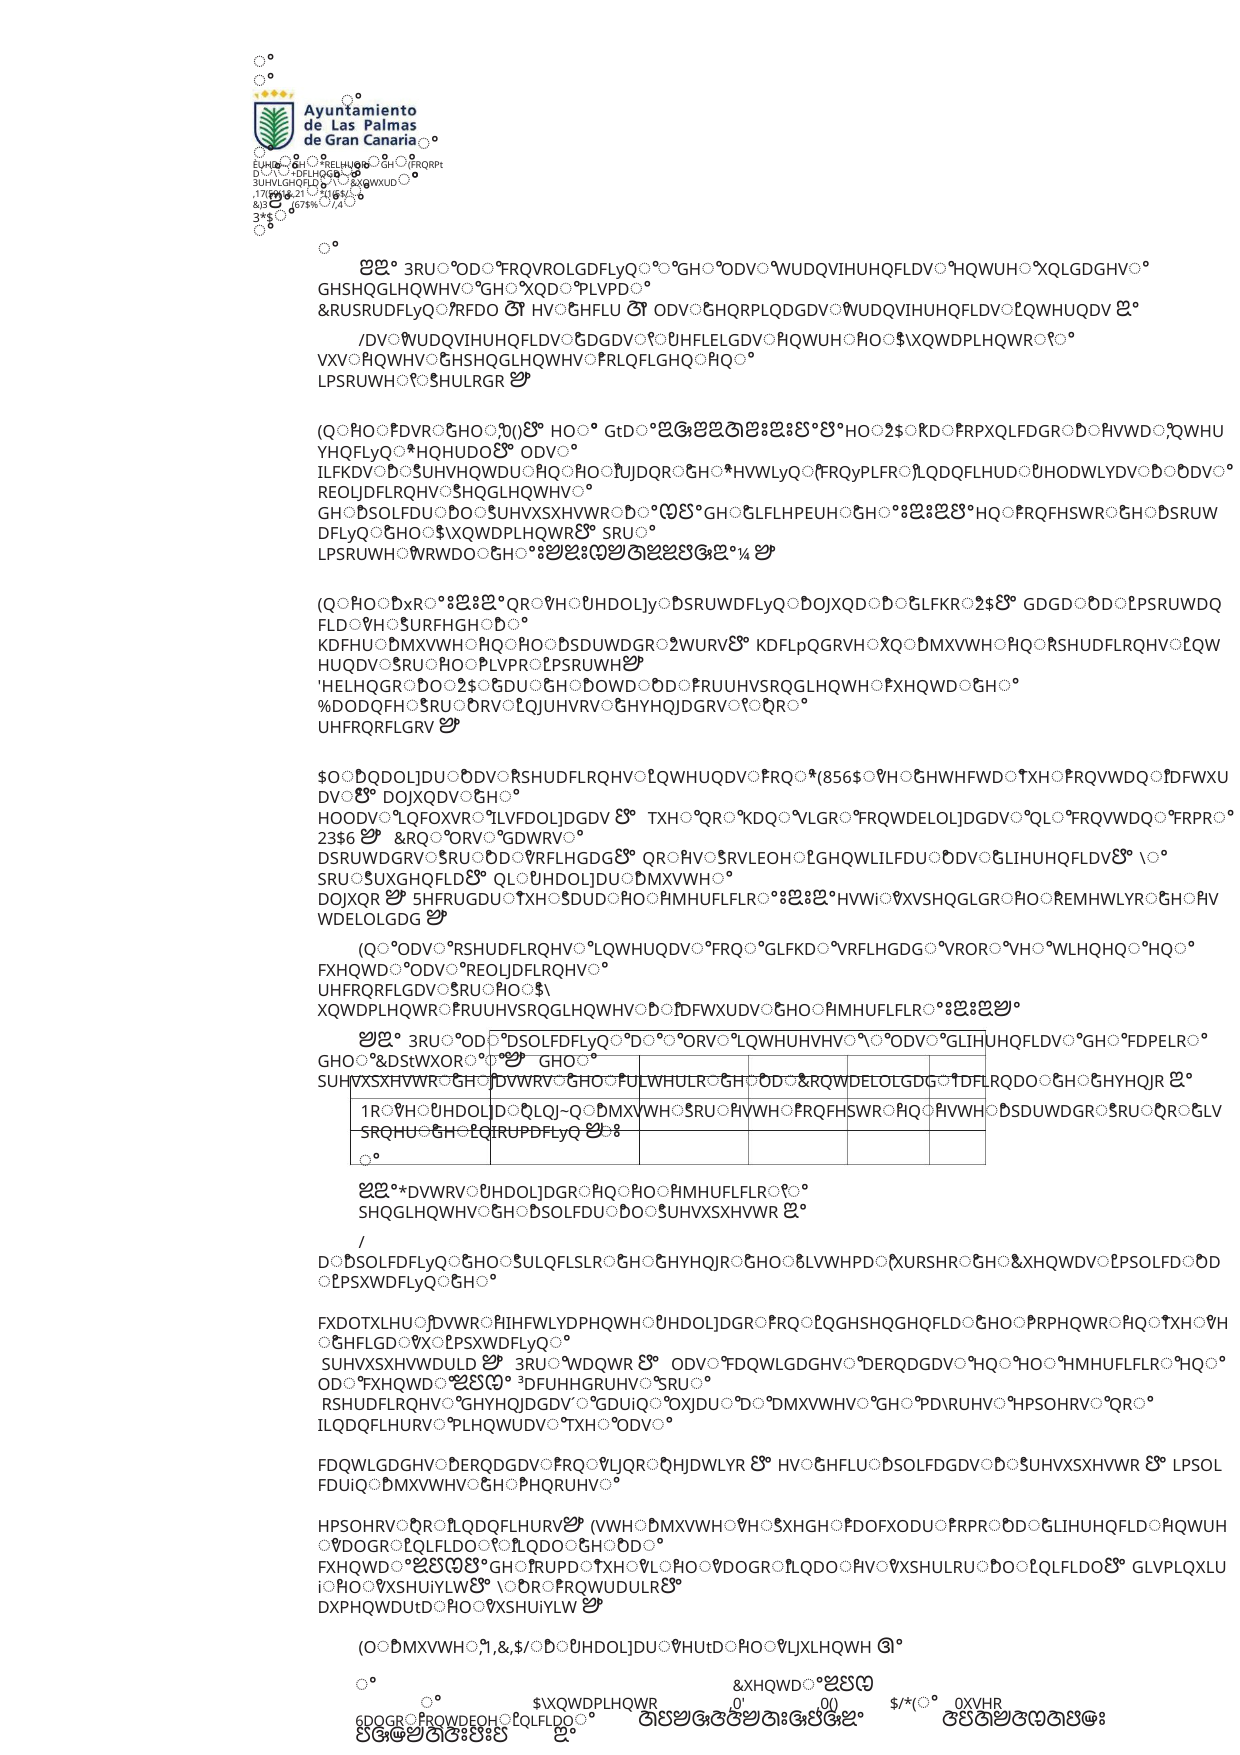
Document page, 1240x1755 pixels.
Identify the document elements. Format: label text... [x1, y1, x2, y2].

text ꢀ $\XQWDPLHQWR ,0' ,0() $/*(ꢀ 0XVHR 6DOGRꢀFRQWDEOHꢀLQLFLDOꢀ ꢇꢄꢈꢑꢆꢆꢈꢇꢁꢑꢅꢑꢉꢀ ꢆꢄꢇꢈꢆꢊꢇꢅꢎꢁ ꢄꢑꢎꢈꢇꢆꢁꢅꢁꢄ ꢃꢀ [355, 1697, 1229, 1746]
text ꢀ [358, 1152, 1229, 1172]
text (Qꢀ ODVꢀ RSHUDFLRQHVꢀ LQWHUQDVꢀ FRQꢀ GLFKDꢀ VRFLHGDGꢀ VRORꢀ VHꢀ WLHQHQꢀ HQꢀ FXHQWDꢀ ODVꢀ REOLJDFLRQHVꢀ UHFRQRFLGDVꢀSRUꢀHOꢀ$\XQWDPLHQWRꢀFRUUHVSRQGLHQWHVꢀDꢀIDFWXUDVꢀGHOꢀHMHUFLFLRꢀꢁꢃꢁꢃꢈꢀ [317, 939, 1229, 1021]
text /DVꢀWUDQVIHUHQFLDVꢀGDGDVꢀ\ꢀUHFLELGDVꢀHQWUHꢀHOꢀ$\XQWDPLHQWRꢀ\ꢀVXVꢀHQWHVꢀGHSHQGLHQWHVꢀFRLQFLGHQꢀHQꢀ LPSRUWHꢀ\ꢀSHULRGRꢈꢀ [317, 330, 1229, 391]
text /DꢀDSOLFDFLyQꢀGHOꢀSULQFLSLRꢀGHꢀGHYHQJRꢀGHOꢀ6LVWHPDꢀ(XURSHRꢀGHꢀ&XHQWDVꢀLPSOLFDꢀODꢀLPSXWDFLyQꢀGHꢀ FXDOTXLHUꢀJDVWRꢀHIHFWLYDPHQWHꢀUHDOL]DGRꢀFRQꢀLQGHSHQGHQFLDꢀGHOꢀPRPHQWRꢀHQꢀTXHꢀVHꢀGHFLGDꢀVXꢀLPSXWDFLyQꢀ SUHVXSXHVWDULDꢈꢀ 3RUꢀ WDQWRꢅꢀ ODVꢀ FDQWLGDGHVꢀ DERQDGDVꢀ HQꢀ HOꢀ HMHUFLFLRꢀ HQꢀ ODꢀ FXHQWDꢀ ꢉꢄꢊꢀ ³DFUHHGRUHVꢀ SRUꢀ RSHUDFLRQHVꢀ GHYHQJDGDV´ꢀ GDUiQꢀ OXJDUꢀ Dꢀ DMXVWHVꢀ GHꢀ PD\RUHVꢀ HPSOHRVꢀ QRꢀ ILQDQFLHURVꢀ PLHQWUDVꢀ TXHꢀ ODVꢀ FDQWLGDGHVꢀDERQDGDVꢀFRQꢀVLJQRꢀQHJDWLYRꢅꢀHVꢀGHFLUꢀDSOLFDGDVꢀDꢀSUHVXSXHVWRꢅꢀLPSOLFDUiQꢀDMXVWHVꢀGHꢀPHQRUHVꢀ HPSOHRVꢀQRꢀILQDQFLHURVꢈꢀ(VWHꢀDMXVWHꢀVHꢀSXHGHꢀFDOFXODUꢀFRPRꢀODꢀGLIHUHQFLDꢀHQWUHꢀVDOGRꢀLQLFLDOꢀ\ꢀILQDOꢀGHꢀODꢀ FXHQWDꢀꢉꢄꢊꢅꢀGHꢀIRUPDꢀTXHꢀVLꢀHOꢀVDOGRꢀILQDOꢀHVꢀVXSHULRUꢀDOꢀLQLFLDOꢅꢀGLVPLQXLUiꢀHOꢀVXSHUiYLWꢅꢀ\ꢀORꢀFRQWUDULRꢅꢀ DXPHQWDUtDꢀHOꢀVXSHUiYLWꢈꢀ [317, 1232, 1229, 1618]
text ꢀ [419, 92, 1229, 111]
text ,17(59(1&,21ꢀ*(1(5$/ꢀ &)3ꢂꢀ(67$%ꢀ/,4ꢀ [253, 189, 1229, 211]
text $OꢀDQDOL]DUꢀODVꢀRSHUDFLRQHVꢀLQWHUQDVꢀFRQꢀ*(856$ꢀVHꢀGHWHFWDꢀTXHꢀFRQVWDQꢀIDFWXUDVꢀꢅꢀDOJXQDVꢀGHꢀ HOODVꢀ LQFOXVRꢀ ILVFDOL]DGDVꢅꢀ TXHꢀ QRꢀ KDQꢀ VLGRꢀ FRQWDELOL]DGDVꢀ QLꢀ FRQVWDQꢀ FRPRꢀ 23$6ꢈꢀ &RQꢀ ORVꢀ GDWRVꢀ DSRUWDGRVꢀSRUꢀODꢀVRFLHGDGꢅꢀQRꢀHVꢀSRVLEOHꢀLGHQWLILFDUꢀODVꢀGLIHUHQFLDVꢅꢀ\ꢀSRUꢀSUXGHQFLDꢅꢀQLꢀUHDOL]DUꢀDMXVWHꢀ DOJXQRꢈꢀ5HFRUGDUꢀTXHꢀSDUDꢀHOꢀHMHUFLFLRꢀꢁꢃꢁꢃꢀHVWiꢀVXVSHQGLGRꢀHOꢀREMHWLYRꢀGHꢀHVWDELOLGDGꢈꢀ [317, 747, 1229, 930]
text ꢀ ꢀ ÈUHDꢀGHꢀ*RELHUQRꢀGHꢀ(FRQRPtDꢀ\ꢀ+DFLHQGDꢁꢀ 3UHVLGHQFLDꢀ\ꢀ&XOWXUDꢀꢀ [253, 143, 448, 189]
text 3*$ꢀ ꢀ [253, 211, 1229, 241]
text ꢉꢃꢀ*DVWRVꢀUHDOL]DGRꢀHQꢀHOꢀHMHUFLFLRꢀ\ꢀSHQGLHQWHVꢀGHꢀDSOLFDUꢀDOꢀSUHVXSXHVWRꢃꢀ [358, 1182, 1229, 1222]
text (QꢀHOꢀFDVRꢀGHOꢀ,0()ꢅꢀHOꢀꢀGtDꢀꢃꢑꢂꢃꢇꢂꢁꢃꢁꢄꢀꢅꢀHOꢀ2$ꢀKDꢀFRPXQLFDGRꢀDꢀHVWDꢀ,QWHUYHQFLyQꢀ*HQHUDOꢅꢀODVꢀ ILFKDVꢀDꢀSUHVHQWDUꢀHQꢀHOꢀÏUJDQRꢀGHꢀ*HVWLyQꢀ(FRQyPLFRꢀ)LQDQFLHUDꢀUHODWLYDVꢀDꢀODVꢀREOLJDFLRQHVꢀSHQGLHQWHVꢀ GHꢀDSOLFDUꢀDOꢀSUHVXSXHVWRꢀDꢀꢊꢄꢀGHꢀGLFLHPEUHꢀGHꢀꢁꢃꢁꢃꢅꢀHQꢀFRQFHSWRꢀGHꢀDSRUWDFLyQꢀGHOꢀ$\XQWDPLHQWRꢅꢀSRUꢀ LPSRUWHꢀWRWDOꢀGHꢀꢁꢈꢉꢁꢊꢈꢇꢉꢉꢅꢑꢃꢀ¼ꢈꢀ [317, 401, 1229, 564]
text (QꢀHOꢀDxRꢀꢁꢃꢁꢃꢀQRꢀVHꢀUHDOL]yꢀDSRUWDFLyQꢀDOJXQDꢀDꢀGLFKRꢀ2$ꢅꢀGDGDꢀODꢀLPSRUWDQFLDꢀVHꢀSURFHGHꢀDꢀ KDFHUꢀDMXVWHꢀHQꢀHOꢀDSDUWDGRꢀ2WURVꢅꢀKDFLpQGRVHꢀXQꢀDMXVWHꢀHQꢀRSHUDFLRQHVꢀLQWHUQDVꢀSRUꢀHOꢀPLVPRꢀLPSRUWHꢈꢀ 'HELHQGRꢀDOꢀ2$ꢀGDUꢀGHꢀDOWDꢀODꢀFRUUHVSRQGLHQWHꢀFXHQWDꢀGHꢀ%DODQFHꢀSRUꢀORVꢀLQJUHVRVꢀGHYHQJDGRVꢀ\ꢀQRꢀ UHFRQRFLGRVꢈꢀ [317, 574, 1229, 737]
text (OꢀDMXVWHꢀ,1,&,$/ꢀDꢀUHDOL]DUꢀVHUtDꢀHOꢀVLJXLHQWHꢐꢀ [358, 1637, 1229, 1657]
text ꢀ &XHQWDꢀꢉꢄꢊ [355, 1673, 1229, 1696]
text ꢀ [317, 241, 1229, 259]
text 1RꢀVHꢀUHDOL]DꢀQLQJ~QꢀDMXVWHꢀSRUꢀHVWHꢀFRQFHSWRꢀHQꢀHVWHꢀDSDUWDGRꢀSRUꢀQRꢀGLVSRQHUꢀGHꢀLQIRUPDFLyQꢈꢁ [988, 1101, 1229, 1142]
text ꢂꢃꢀ 3RUꢀ ODꢀ FRQVROLGDFLyQꢀ ꢀ GHꢀ ODVꢀ WUDQVIHUHQFLDVꢀ HQWUHꢀ XQLGDGHVꢀ GHSHQGLHQWHVꢀ GHꢀ XQDꢀ PLVPDꢀ &RUSRUDFLyQꢀ/RFDOꢇꢀHVꢀGHFLUꢇꢀODVꢀGHQRPLQDGDVꢀWUDQVIHUHQFLDVꢀLQWHUQDVꢃꢀ [317, 259, 1229, 320]
text ꢈꢃꢀ 3RUꢀ ODꢀ DSOLFDFLyQꢀ Dꢀ ꢀ ORVꢀ LQWHUHVHVꢀ \ꢀ ODVꢀ GLIHUHQFLDVꢀ GHꢀ FDPELRꢀ GHOꢀ &DStWXORꢀ ꢀ ꢈꢀ GHOꢀ SUHVXSXHVWRꢀGHꢀJDVWRVꢀGHOꢀFULWHULRꢀGHꢀODꢀ&RQWDELOLGDGꢀ1DFLRQDOꢀGHꢀGHYHQJRꢃꢀ [988, 1031, 1229, 1092]
text ꢀ ꢀ [253, 54, 1229, 91]
